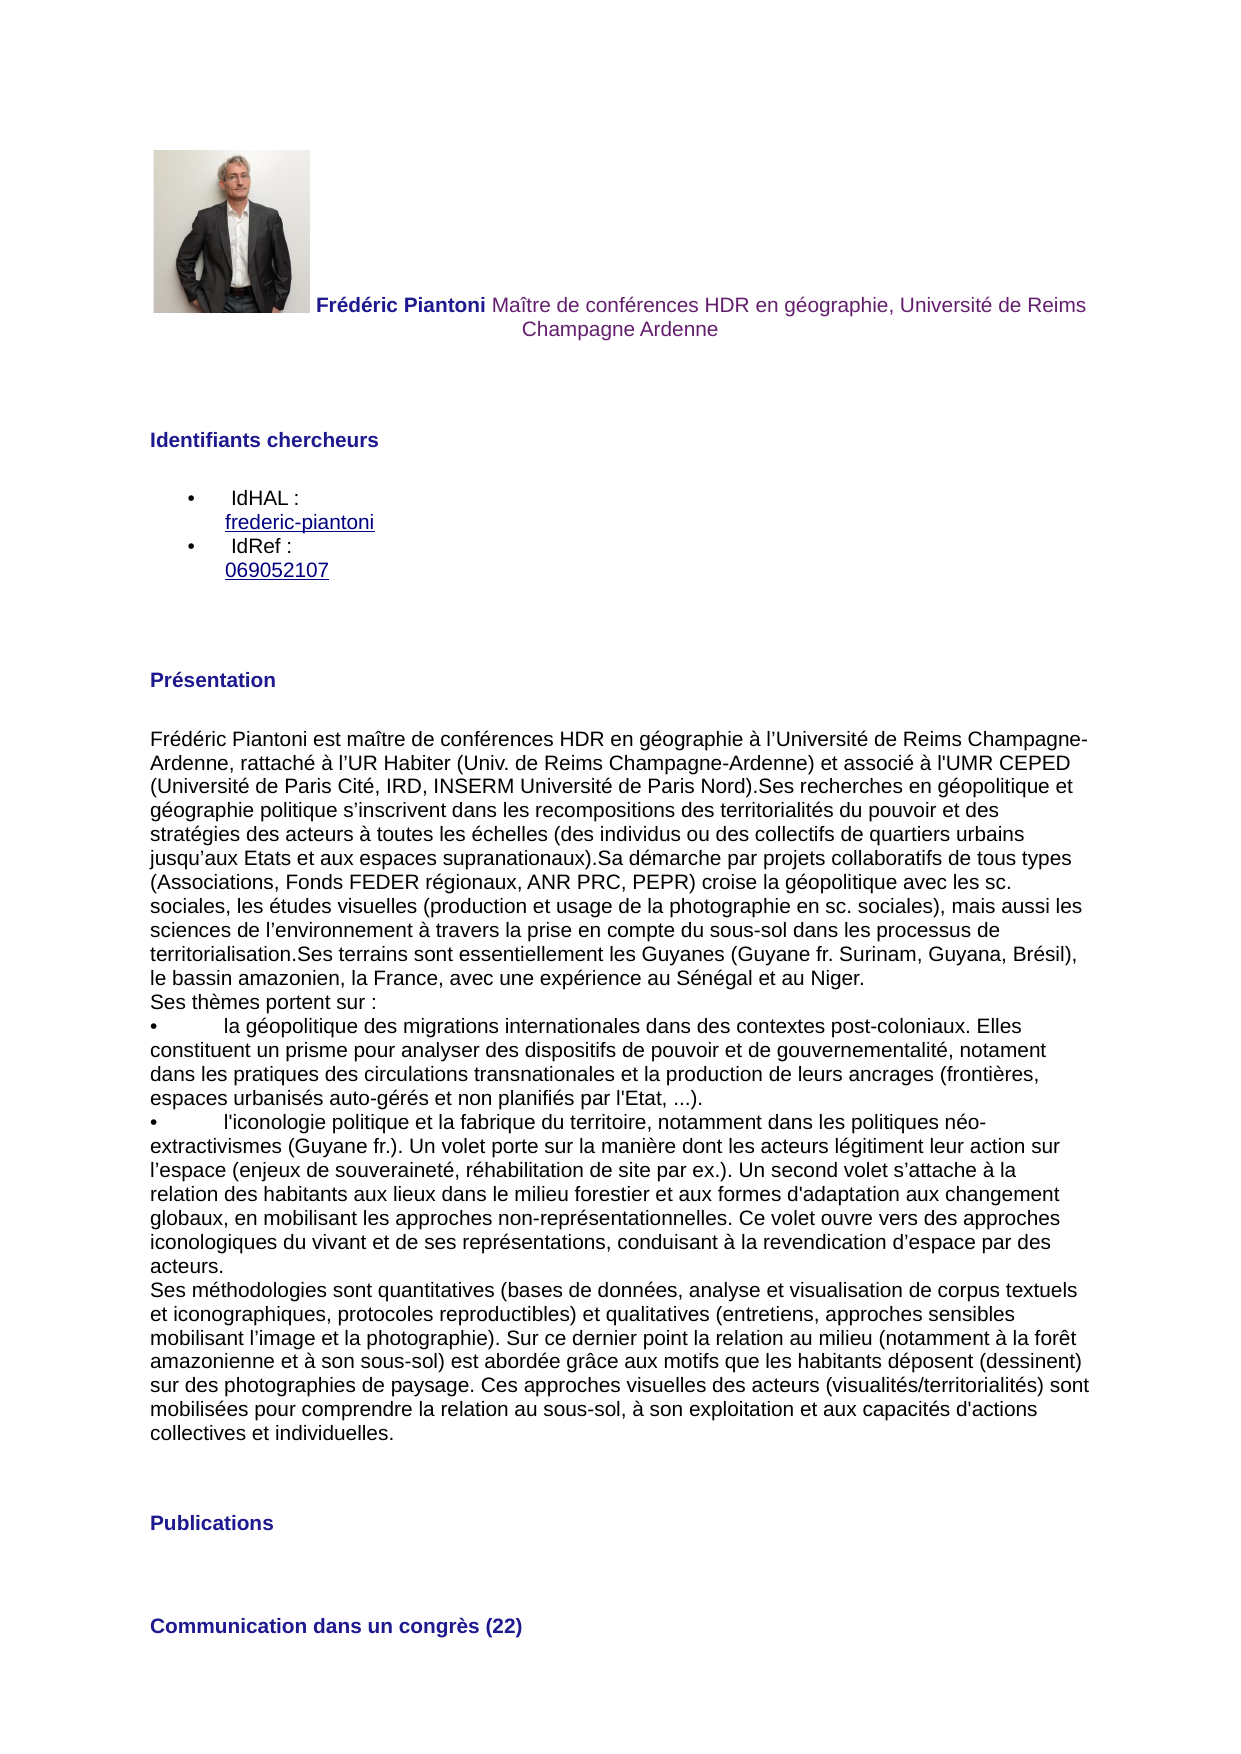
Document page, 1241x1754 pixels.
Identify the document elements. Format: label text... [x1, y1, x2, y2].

subtitle Publications [150, 1511, 1090, 1535]
subtitle Présentation [150, 668, 1090, 692]
text Ses méthodologies sont quantitatives (bases de données, analyse et visualisation de corpus textuels et iconographiques, protocoles reproductibles) et qualitatives (entretiens, approches sensibles mobilisant l’image et la photographie). Sur ce dernier point la relation au milieu (notamment à la forêt amazonienne et à son sous-sol) est abordée grâce aux motifs que les habitants déposent (dessinent) sur des photographies de paysage. Ces approches visuelles des acteurs (visualités/territorialités) sont mobilisées pour comprendre la relation au sous-sol, à son exploitation et aux capacités d'actions collectives et individuelles. [150, 1277, 1090, 1445]
list IdHAL : [187, 486, 1090, 510]
subtitle Frédéric Piantoni Maître de conférences HDR en géographie, Université de Reims Champagne Ardenne [150, 150, 1090, 341]
list IdRef : [187, 534, 1090, 558]
subtitle Communication dans un congrès (22) [150, 1614, 1090, 1638]
list 069052107 [187, 558, 1090, 582]
text • l'iconologie politique et la fabrique du territoire, notamment dans les politiques néo-extractivismes (Guyane fr.). Un volet porte sur la manière dont les acteurs légitiment leur action sur l’espace (enjeux de souveraineté, réhabilitation de site par ex.). Un second volet s’attache à la relation des habitants aux lieux dans le milieu forestier et aux formes d'adaptation aux changement globaux, en mobilisant les approches non-représentationnelles. Ce volet ouvre vers des approches iconologiques du vivant et de ses représentations, conduisant à la revendication d’espace par des acteurs. [150, 1110, 1090, 1277]
list frederic-piantoni [187, 510, 1090, 534]
picture [153, 150, 310, 313]
subtitle Identifiants chercheurs [150, 427, 1090, 451]
text • la géopolitique des migrations internationales dans des contextes post-coloniaux. Elles constituent un prisme pour analyser des dispositifs de pouvoir et de gouvernementalité, notament dans les pratiques des circulations transnationales et la production de leurs ancrages (frontières, espaces urbanisés auto-gérés et non planifiés par l'Etat, ...). [150, 1014, 1090, 1110]
text Frédéric Piantoni est maître de conférences HDR en géographie à l’Université de Reims Champagne-Ardenne, rattaché à l’UR Habiter (Univ. de Reims Champagne-Ardenne) et associé à l'UMR CEPED (Université de Paris Cité, IRD, INSERM Université de Paris Nord).Ses recherches en géopolitique et géographie politique s’inscrivent dans les recompositions des territorialités du pouvoir et des stratégies des acteurs à toutes les échelles (des individus ou des collectifs de quartiers urbains jusqu’aux Etats et aux espaces supranationaux).Sa démarche par projets collaboratifs de tous types (Associations, Fonds FEDER régionaux, ANR PRC, PEPR) croise la géopolitique avec les sc. sociales, les études visuelles (production et usage de la photographie en sc. sociales), mais aussi les sciences de l’environnement à travers la prise en compte du sous-sol dans les processus de territorialisation.Ses terrains sont essentiellement les Guyanes (Guyane fr. Surinam, Guyana, Brésil), le bassin amazonien, la France, avec une expérience au Sénégal et au Niger. [150, 726, 1090, 990]
text Ses thèmes portent sur : [150, 990, 1090, 1014]
